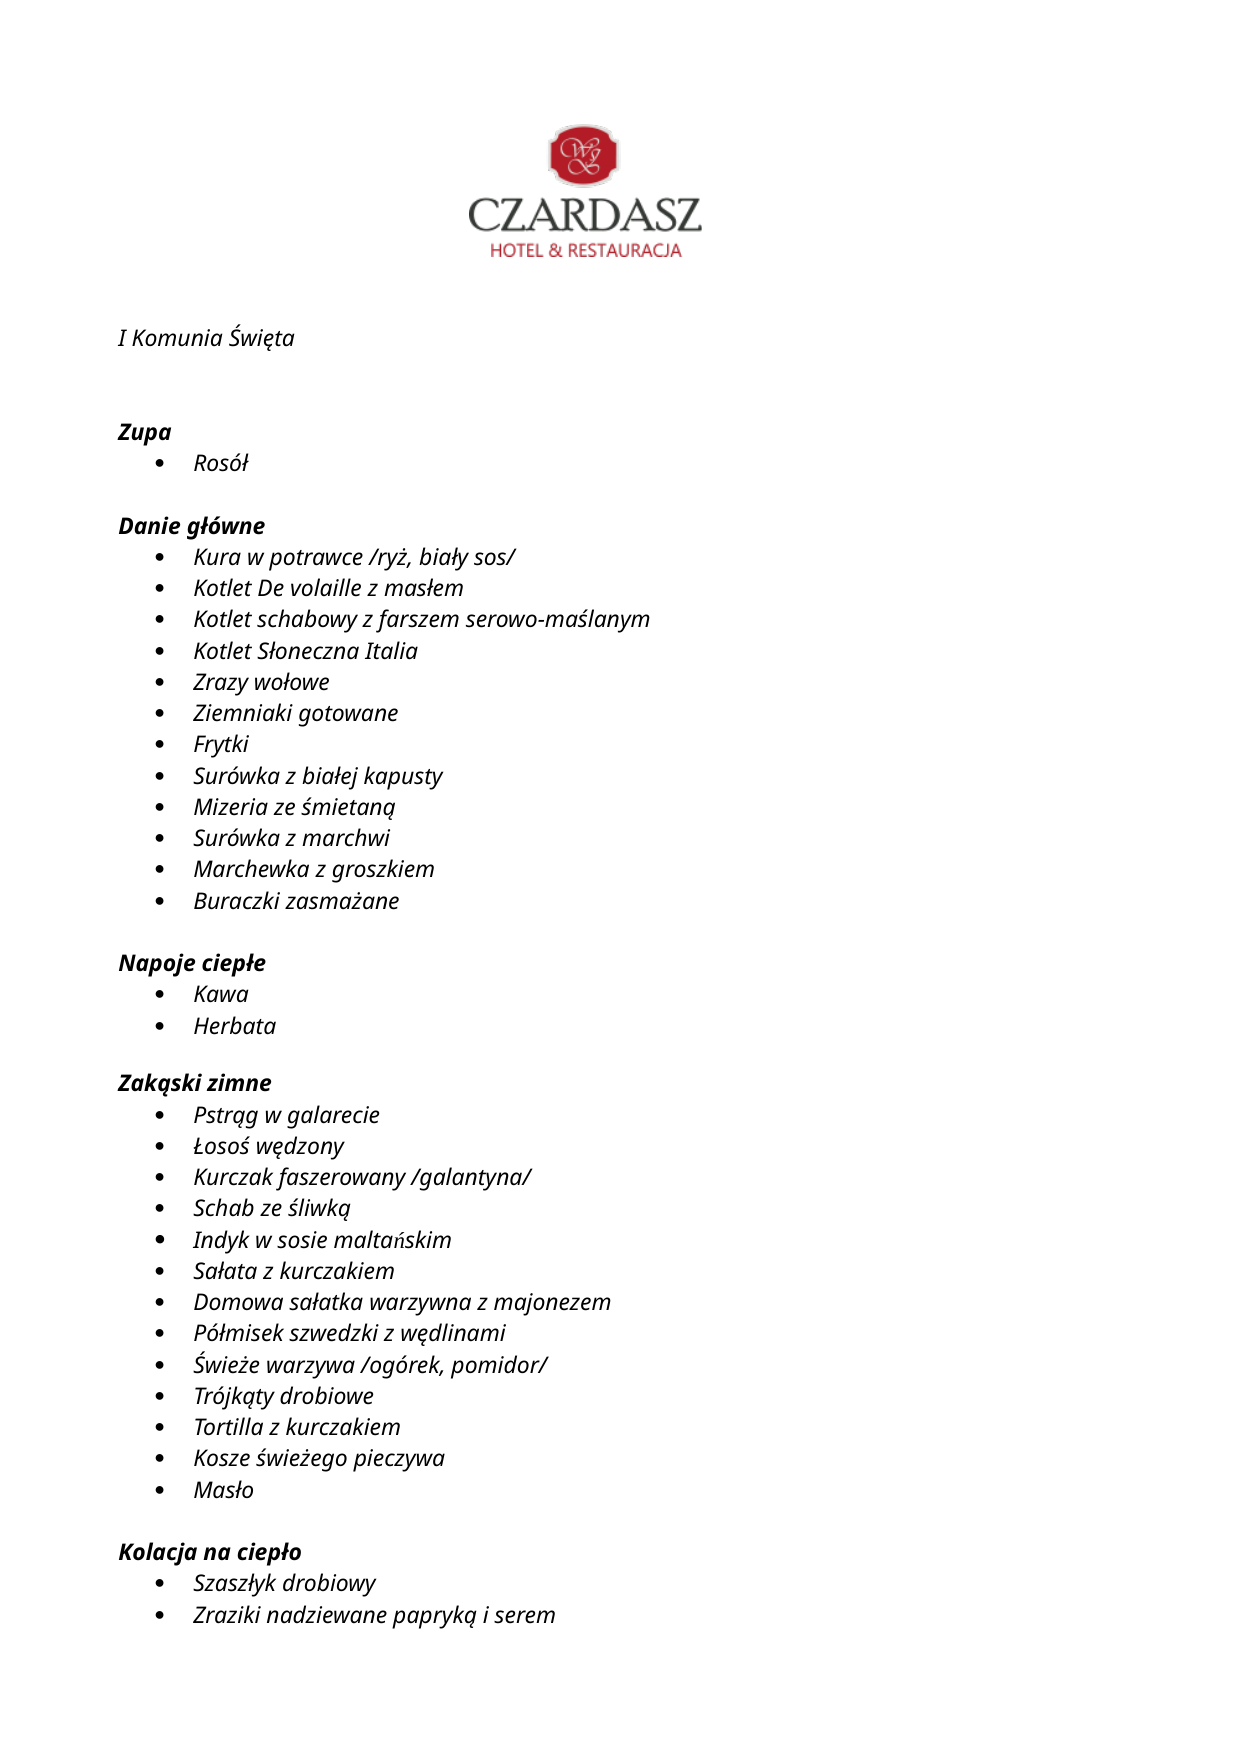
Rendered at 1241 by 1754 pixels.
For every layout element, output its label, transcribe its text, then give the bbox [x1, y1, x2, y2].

list Herbata [156, 1010, 1122, 1041]
list Zraziki nadziewane papryką i serem [156, 1598, 1122, 1630]
list Kosze świeżego pieczywa [156, 1442, 1122, 1473]
list Schab ze śliwką [156, 1192, 1122, 1223]
list Mizeria ze śmietaną [156, 791, 1122, 822]
list Frytki [156, 728, 1122, 760]
text I Komunia Święta [118, 322, 1122, 353]
list Zrazy wołowe [156, 666, 1122, 697]
list Kurczak faszerowany /galantyna/ [156, 1161, 1122, 1192]
picture [469, 124, 702, 257]
list Buraczki zasmażane [156, 885, 1122, 916]
list Sałata z kurczakiem [156, 1255, 1122, 1286]
list Trójkąty drobiowe [156, 1380, 1122, 1411]
text Zupa [118, 416, 1122, 447]
list Marchewka z groszkiem [156, 853, 1122, 885]
list Łosoś wędzony [156, 1130, 1122, 1161]
list Indyk w sosie maltańskim [156, 1223, 1122, 1255]
list Rosół [156, 447, 1122, 478]
text Danie główne [118, 510, 1122, 541]
list Kura w potrawce /ryż, biały sos/ [156, 541, 1122, 572]
text Kolacja na ciepło [118, 1536, 1122, 1567]
list Świeże warzywa /ogórek, pomidor/ [156, 1348, 1122, 1380]
list Masło [156, 1473, 1122, 1505]
list Ziemniaki gotowane [156, 697, 1122, 728]
list Surówka z białej kapusty [156, 760, 1122, 791]
text Zakąski zimne [118, 1067, 1122, 1098]
list Szaszłyk drobiowy [156, 1567, 1122, 1598]
list Kotlet schabowy z farszem serowo-maślanym [156, 603, 1122, 635]
list Półmisek szwedzki z wędlinami [156, 1317, 1122, 1348]
list Kawa [156, 978, 1122, 1010]
list Kotlet Słoneczna Italia [156, 635, 1122, 666]
list Pstrąg w galarecie [156, 1098, 1122, 1130]
list Domowa sałatka warzywna z majonezem [156, 1286, 1122, 1317]
list Tortilla z kurczakiem [156, 1411, 1122, 1442]
list Surówka z marchwi [156, 822, 1122, 853]
text Napoje ciepłe [118, 947, 1122, 978]
list Kotlet De volaille z masłem [156, 572, 1122, 603]
